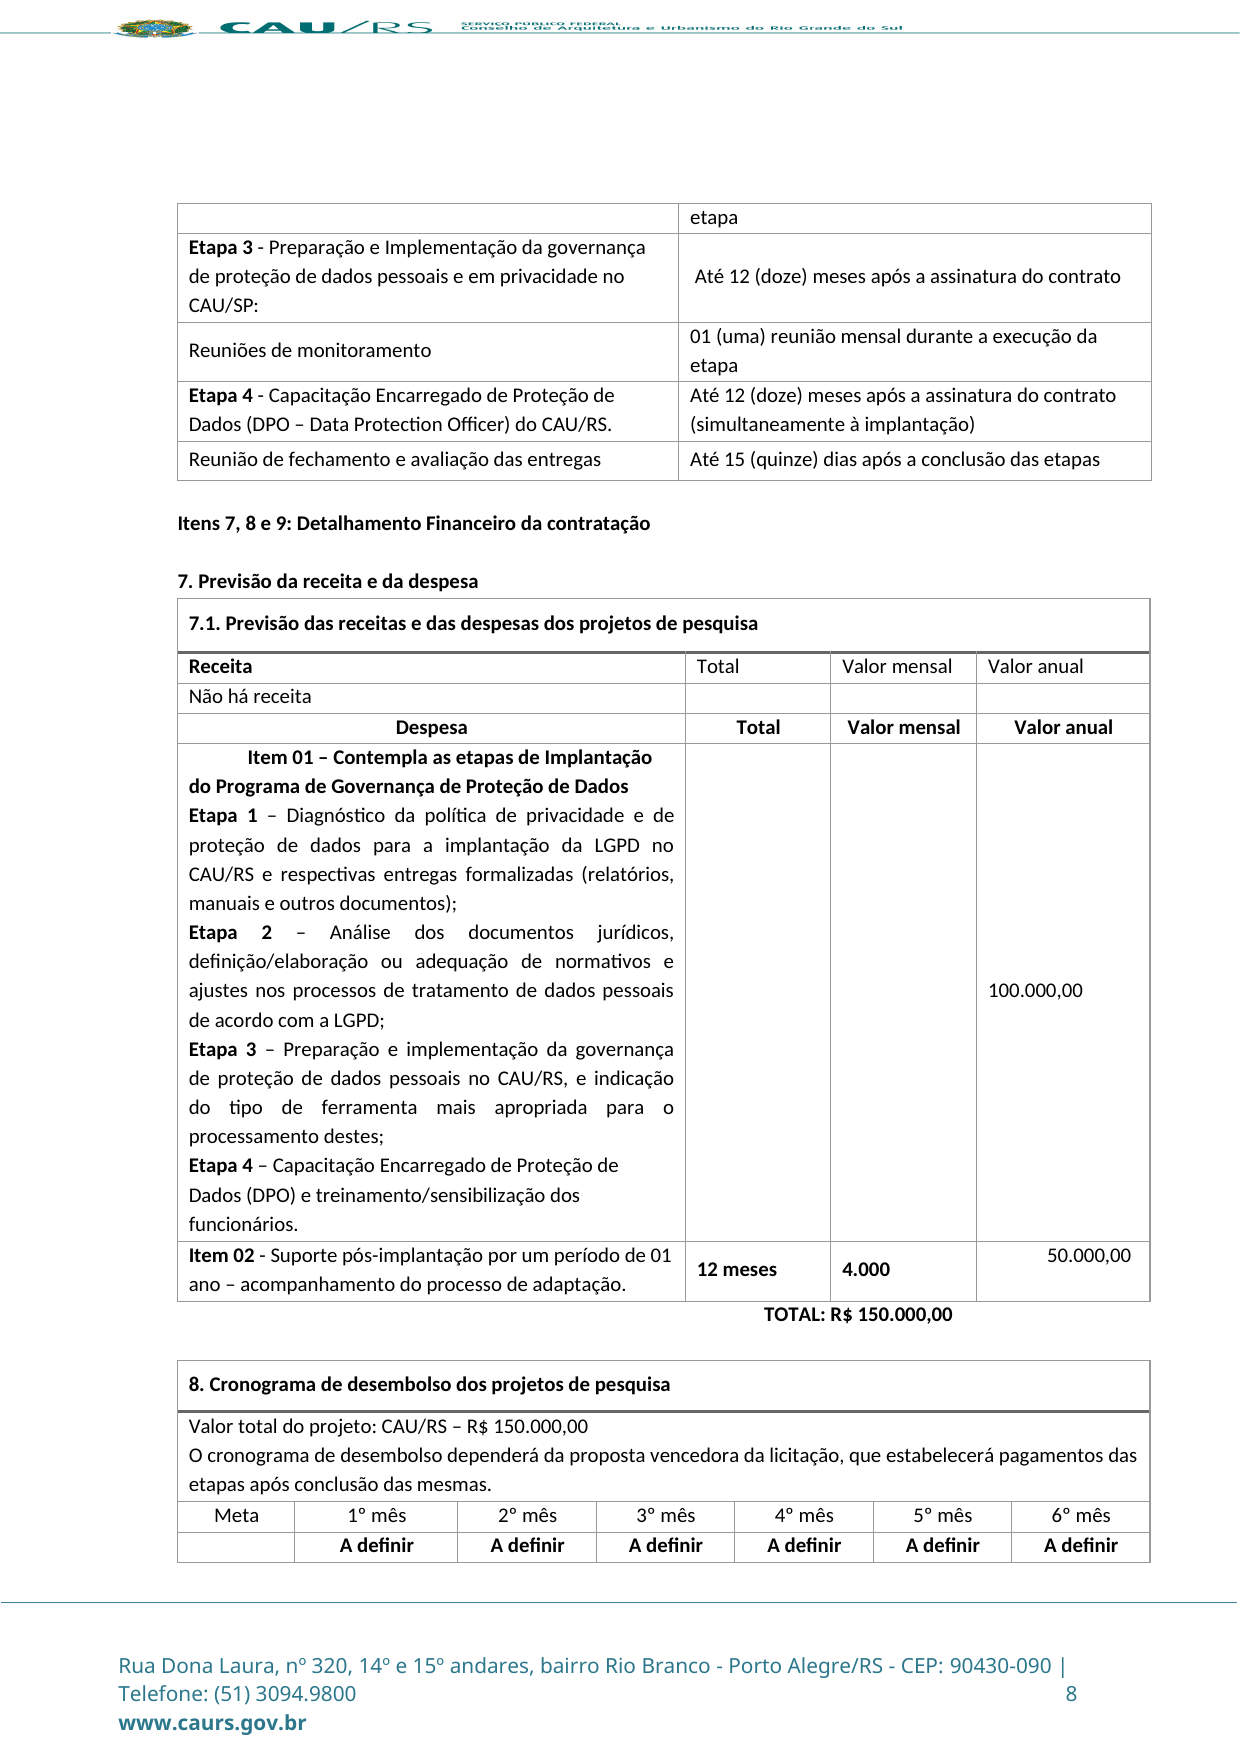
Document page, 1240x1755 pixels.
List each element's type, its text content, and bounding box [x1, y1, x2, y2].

table_header 8. Cronograma de desembolso dos projetos de pesquisa [178, 1361, 1149, 1410]
table_cell [686, 684, 830, 713]
table_cell 2º mês [458, 1502, 596, 1532]
table_header 7.1. Previsão das receitas e das despesas dos projetos de pesquisa [178, 599, 1149, 651]
table_cell A definir [597, 1533, 734, 1562]
table_cell Receita [178, 654, 685, 683]
table_cell [178, 204, 678, 233]
table_cell Item 01 – Contempla as etapas de Implantação do Programa de Governança de Proteção de Dados Etapa 1 – Diagnóstico da política de privacidade e de proteção de dados para a implantação da LGPD no CAU/RS e respectivas entregas formalizadas (relatórios, manuais e outros documentos); Etapa 2 – Análise dos documentos jurídicos, definição/elaboração ou adequação de normativos e ajustes nos processos de tratamento de dados pessoais de acordo com a LGPD; Etapa 3 – Preparação e implementação da governança de proteção de dados pessoais no CAU/RS, e indicação do tipo de ferramenta mais apropriada para o processamento destes; Etapa 4 – Capacitação Encarregado de Proteção de Dados (DPO) e treinamento/sensibilização dos funcionários. [178, 744, 685, 1241]
table_cell Reuniões de monitoramento [178, 323, 678, 381]
table_cell Item 02 - Suporte pós-implantação por um período de 01 ano – acompanhamento do processo de adaptação. [178, 1242, 685, 1301]
table_cell A definir [458, 1533, 596, 1562]
table_cell Etapa 4 - Capacitação Encarregado de Proteção de Dados (DPO – Data Protection Officer) do CAU/RS. [178, 382, 678, 441]
table_cell Valor mensal [831, 654, 976, 683]
table_cell Despesa [178, 714, 685, 743]
table_cell 01 (uma) reunião mensal durante a execução da etapa [679, 323, 1151, 381]
table_cell 3º mês [597, 1502, 734, 1532]
table_cell Até 12 (doze) meses após a assinatura do contrato [679, 234, 1151, 322]
table_cell [831, 744, 976, 1241]
table_cell A definir [874, 1533, 1011, 1562]
table_cell 4º mês [735, 1502, 873, 1532]
table_cell 100.000,00 [977, 744, 1149, 1241]
table_cell A definir [735, 1533, 873, 1562]
text 7. Previsão da receita e da despesa [177, 568, 1152, 594]
table_cell 1º mês [295, 1502, 457, 1532]
table_cell [977, 684, 1149, 713]
table_cell 4.000 [831, 1242, 976, 1301]
table_cell Etapa 3 - Preparação e Implementação da governança de proteção de dados pessoais e em privacidade no CAU/SP: [178, 234, 678, 322]
table_cell A definir [295, 1533, 457, 1562]
table_cell Valor anual [977, 714, 1149, 743]
table_cell 5º mês [874, 1502, 1011, 1532]
table_cell etapa [679, 204, 1151, 233]
table_cell Até 12 (doze) meses após a assinatura do contrato (simultaneamente à implantação) [679, 382, 1151, 441]
table_cell 50.000,00 [977, 1242, 1149, 1301]
text TOTAL: R$ 150.000,00 [177, 1302, 1152, 1327]
table_cell Reunião de fechamento e avaliação das entregas [178, 442, 678, 480]
table_cell Não há receita [178, 684, 685, 713]
table_cell A definir [1012, 1533, 1149, 1562]
table_cell Valor anual [977, 654, 1149, 683]
table_cell [831, 684, 976, 713]
table_cell 6º mês [1012, 1502, 1149, 1532]
table_cell 12 meses [686, 1242, 830, 1301]
table_cell [686, 744, 830, 1241]
table_cell Total [686, 654, 830, 683]
table_cell Total [686, 714, 830, 743]
table_cell Valor mensal [831, 714, 976, 743]
table_cell Meta [178, 1502, 294, 1532]
table_cell Valor total do projeto: CAU/RS – R$ 150.000,00 O cronograma de desembolso dependerá da proposta vencedora da licitação, que estabelecerá pagamentos das etapas após conclusão das mesmas. [178, 1413, 1149, 1501]
table_cell Até 15 (quinze) dias após a conclusão das etapas [679, 442, 1151, 480]
table_cell [178, 1533, 294, 1562]
text Itens 7, 8 e 9: Detalhamento Financeiro da contratação [177, 510, 1152, 535]
